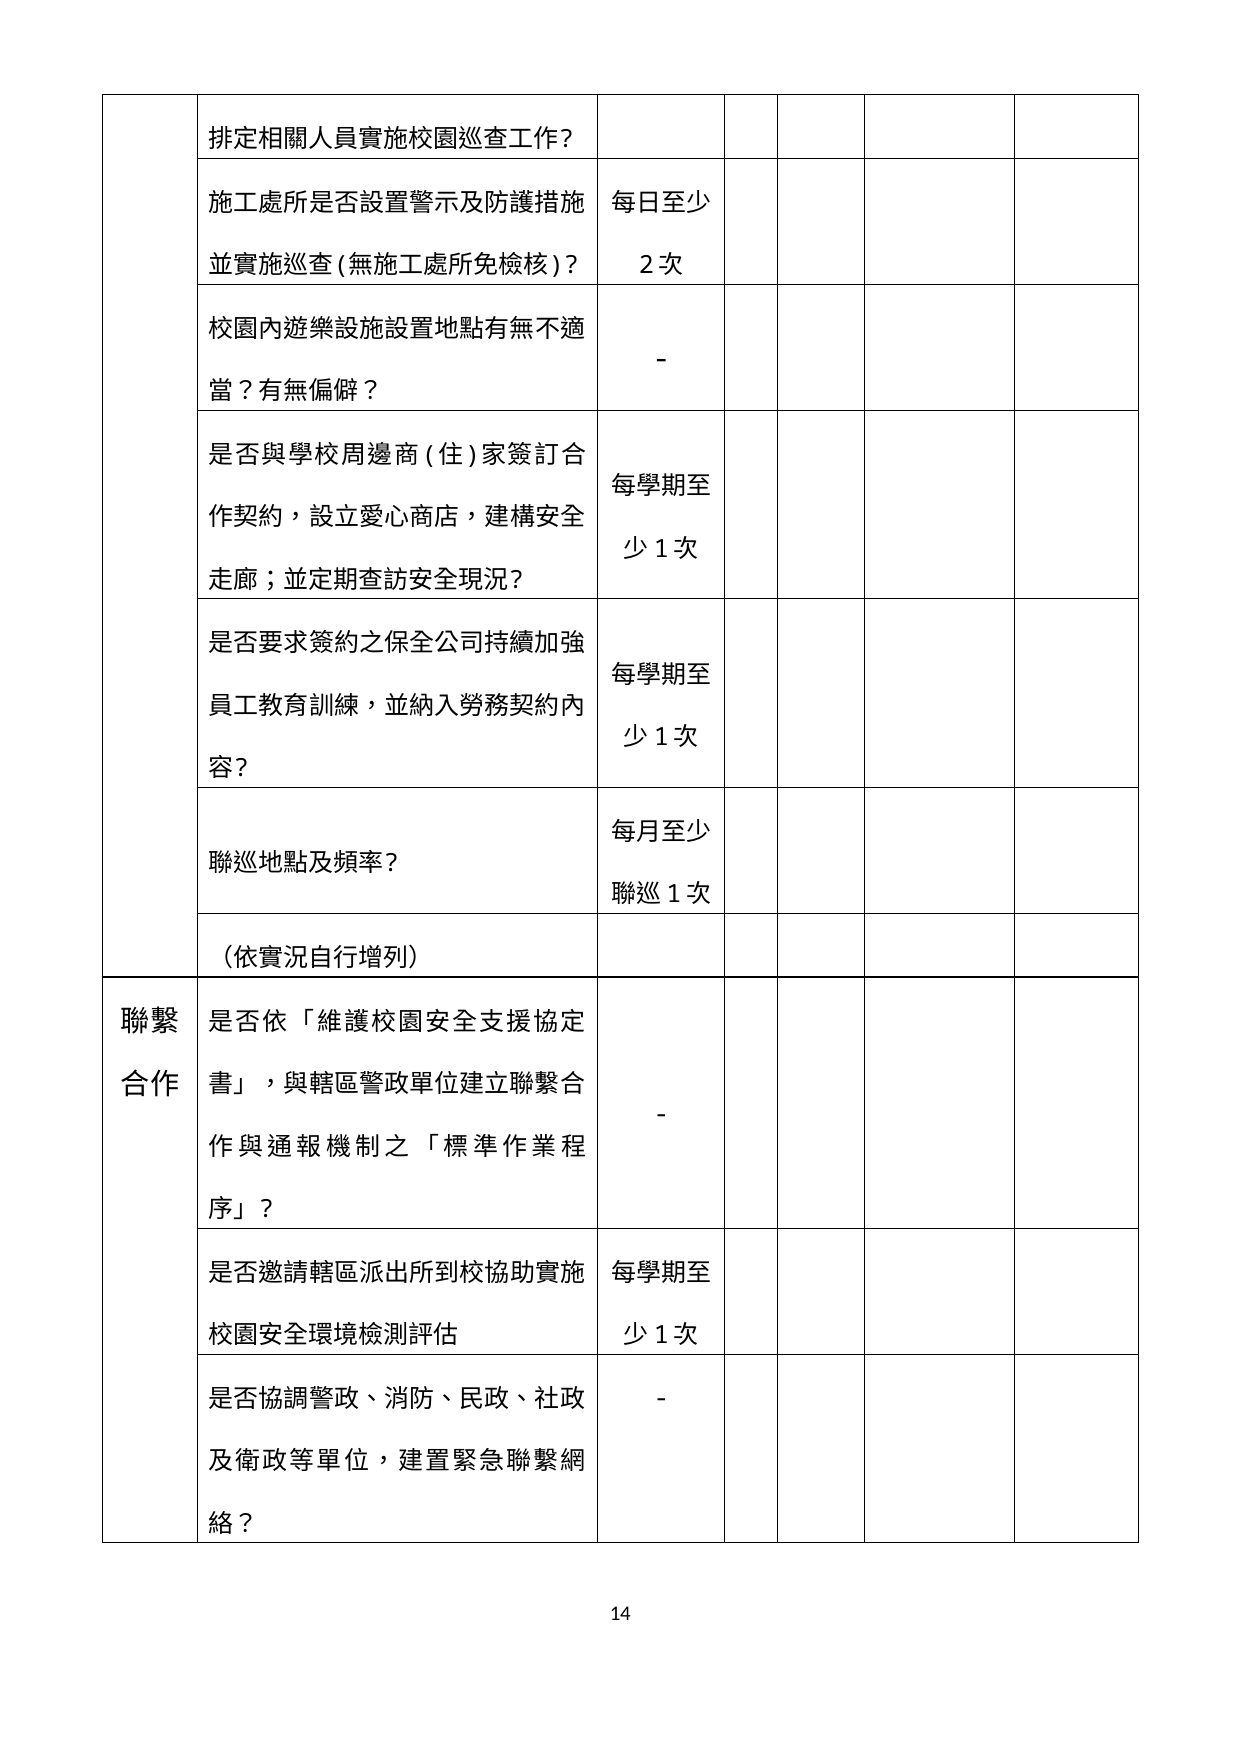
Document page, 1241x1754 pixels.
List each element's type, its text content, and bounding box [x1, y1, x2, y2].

table_cell [725, 95, 777, 158]
table_cell [778, 788, 864, 913]
table_cell [725, 411, 777, 598]
table_cell 每月至少聯巡1次 [598, 788, 724, 913]
table_cell [1015, 1229, 1138, 1353]
table_cell [865, 978, 1014, 1227]
table_cell [1015, 285, 1138, 410]
table_cell - [598, 285, 724, 410]
table_cell [1015, 1355, 1138, 1542]
table_cell [1015, 599, 1138, 787]
table_cell 校園內遊樂設施設置地點有無不適當？有無偏僻？ [198, 285, 597, 410]
table_cell 是否邀請轄區派出所到校協助實施校園安全環境檢測評估 [198, 1229, 597, 1353]
table_cell - [598, 1355, 724, 1542]
table_cell [1015, 411, 1138, 598]
table_cell 是否依「維護校園安全支援協定書」，與轄區警政單位建立聯繫合作與通報機制之「標準作業程序」? [198, 978, 597, 1227]
table_cell [1015, 978, 1138, 1227]
table_cell [778, 411, 864, 598]
table_cell [865, 1229, 1014, 1353]
table_cell [725, 788, 777, 913]
table_cell 是否要求簽約之保全公司持續加強員工教育訓練，並納入勞務契約內容? [198, 599, 597, 787]
table_cell [725, 285, 777, 410]
table_cell [778, 1355, 864, 1542]
table_cell （依實況自行增列） [198, 914, 597, 976]
table_cell - [598, 95, 724, 158]
table_cell [725, 159, 777, 284]
table_cell [778, 95, 864, 158]
table_cell [778, 1229, 864, 1353]
table_cell [725, 914, 777, 976]
table_cell [865, 159, 1014, 284]
table_cell 聯巡地點及頻率? [198, 788, 597, 913]
table_cell [103, 95, 197, 976]
table_cell 聯繫合作 [103, 978, 197, 1542]
table_cell - [598, 978, 724, 1227]
table_cell 每日至少2次 [598, 159, 724, 284]
table_cell [778, 285, 864, 410]
table_cell [865, 1355, 1014, 1542]
table_cell [598, 914, 724, 976]
table_cell [778, 159, 864, 284]
table_cell [865, 95, 1014, 158]
table_cell [1015, 95, 1138, 158]
table_cell 每學期至少1次 [598, 411, 724, 598]
table_cell [778, 914, 864, 976]
table_cell [1015, 788, 1138, 913]
table_cell 施工處所是否設置警示及防護措施並實施巡查(無施工處所免檢核)? [198, 159, 597, 284]
table_cell [1015, 914, 1138, 976]
table_cell 是否與學校周邊商(住)家簽訂合作契約，設立愛心商店，建構安全走廊；並定期查訪安全現況? [198, 411, 597, 598]
table_cell 每學期至少1次 [598, 1229, 724, 1353]
table_cell [865, 411, 1014, 598]
table_cell 是否協調警政、消防、民政、社政及衛政等單位，建置緊急聯繫網絡？ [198, 1355, 597, 1542]
table_cell [725, 599, 777, 787]
table_cell [778, 978, 864, 1227]
table_cell 排定相關人員實施校園巡查工作? [198, 95, 597, 158]
table_cell [778, 599, 864, 787]
table_cell [865, 599, 1014, 787]
table_cell 每學期至少1次 [598, 599, 724, 787]
table_cell [865, 914, 1014, 976]
table_cell [865, 285, 1014, 410]
table_cell [725, 1355, 777, 1542]
table_cell [725, 978, 777, 1227]
table_cell [725, 1229, 777, 1353]
table_cell [1015, 159, 1138, 284]
table_cell [865, 788, 1014, 913]
